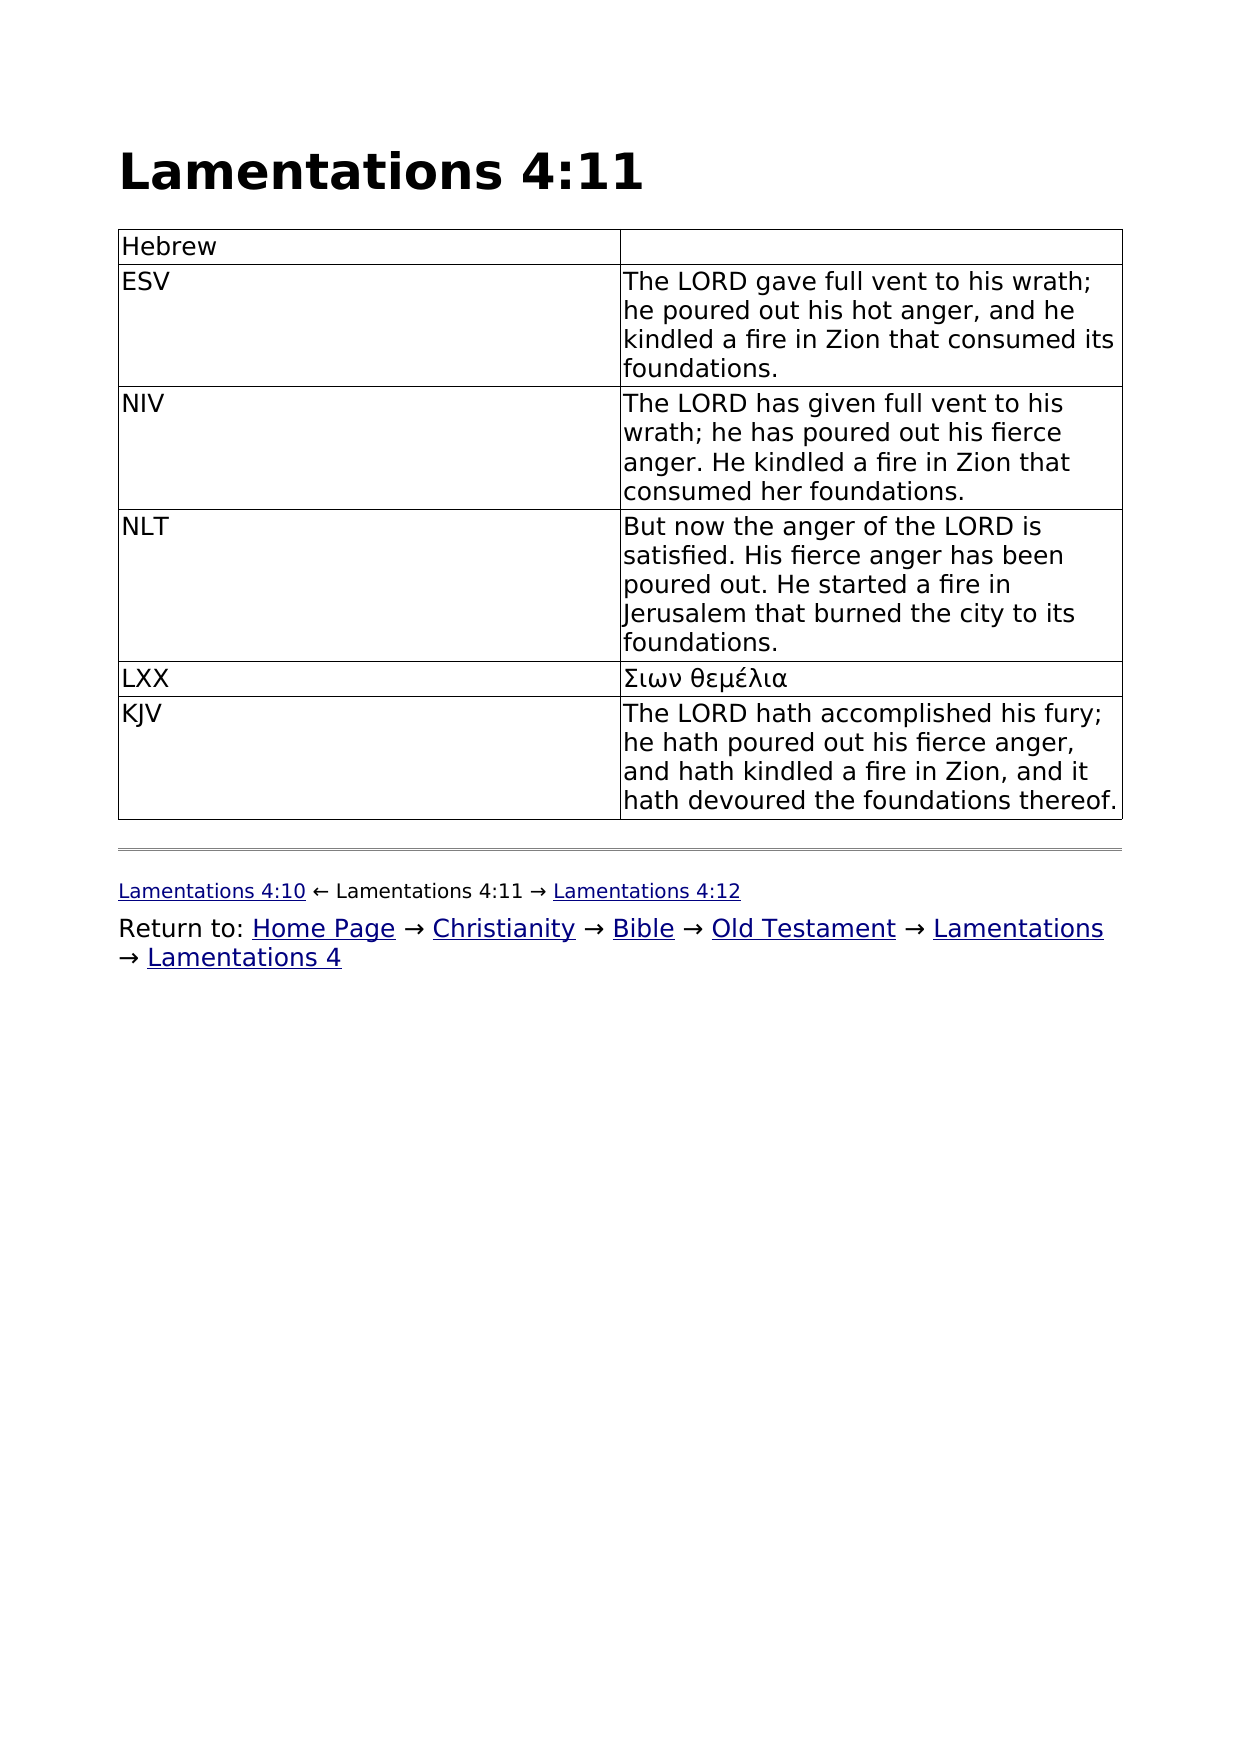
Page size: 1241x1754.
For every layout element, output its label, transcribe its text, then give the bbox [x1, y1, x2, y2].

table_cell The LORD hath accomplished his fury; he hath poured out his fierce anger, and hath kindled a fire in Zion, and it hath devoured the foundations thereof. [621, 697, 1122, 818]
table_cell The LORD has given full vent to his wrath; he has poured out his fierce anger. He kindled a fire in Zion that consumed her foundations. [621, 387, 1122, 509]
table_cell NIV [119, 387, 620, 509]
table_cell KJV [119, 697, 620, 818]
text Return to: Home Page → Christianity → Bible → Old Testament → Lamentations → Lamentations 4 [118, 914, 1122, 972]
table_header [621, 230, 1122, 264]
table_cell The LORD gave full vent to his wrath; he poured out his hot anger, and he kindled a fire in Zion that consumed its foundations. [621, 265, 1122, 386]
table_cell But now the anger of the LORD is satisfied. His fierce anger has been poured out. He started a fire in Jerusalem that burned the city to its foundations. [621, 510, 1122, 661]
table_cell Σιων θεμέλια [621, 662, 1122, 696]
table_cell NLT [119, 510, 620, 661]
text Lamentations 4:10 ← Lamentations 4:11 → Lamentations 4:12 [118, 880, 1122, 914]
subtitle Lamentations 4:11 [118, 143, 1122, 201]
table_cell ESV [119, 265, 620, 386]
table_header Hebrew [119, 230, 620, 264]
table_cell LXX [119, 662, 620, 696]
